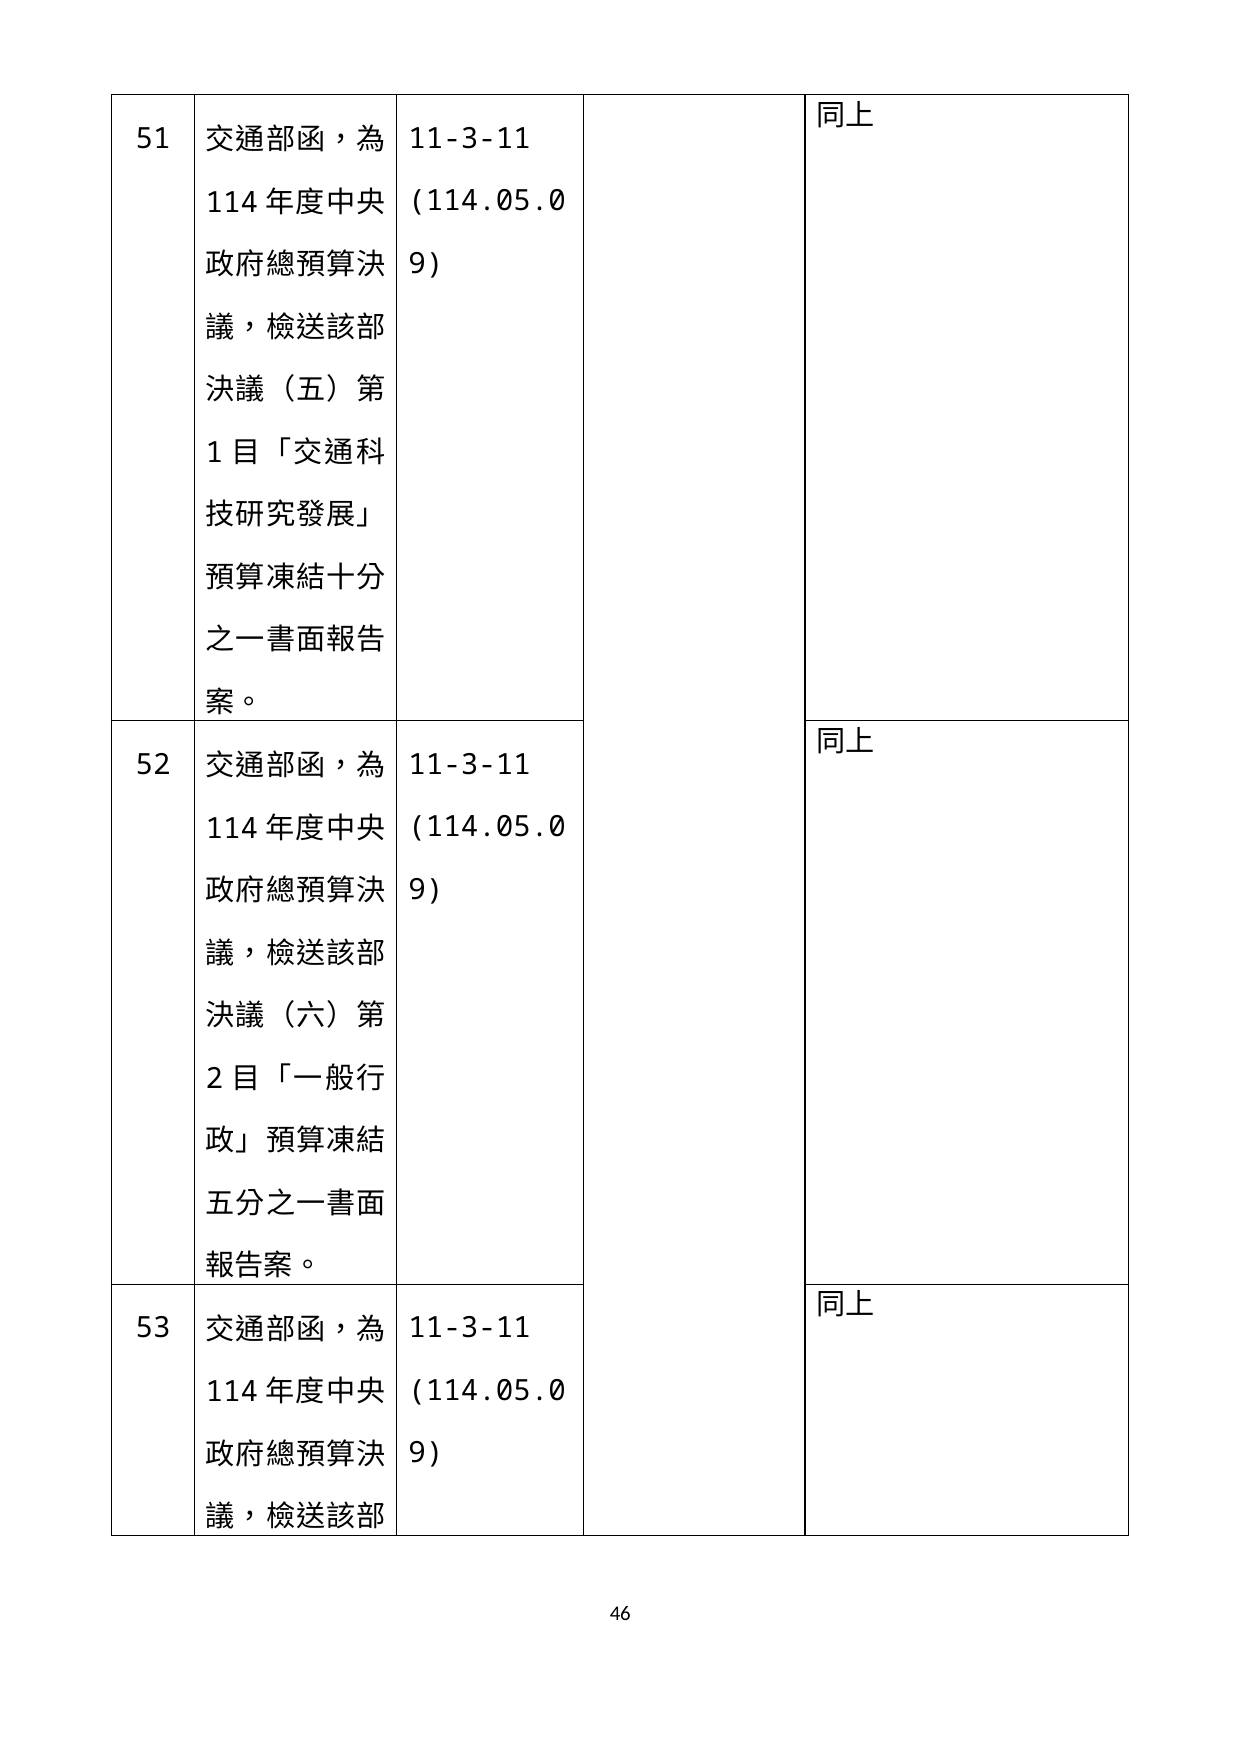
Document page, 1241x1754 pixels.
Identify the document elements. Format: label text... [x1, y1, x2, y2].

table_cell 交通部函，為114年度中央政府總預算決議，檢送該部決議（六）第2目「一般行政」預算凍結五分之一書面報告案。 [195, 721, 396, 1284]
table_cell 11-3-11 (114.05.09) [397, 95, 583, 720]
table_cell 交通部函，為114年度中央政府總預算決議，檢送該部 [195, 1285, 396, 1535]
table_cell 同上 [806, 721, 1128, 1284]
table_cell 同上 [806, 1285, 1128, 1535]
table_cell 52 [112, 721, 194, 1284]
table_cell 11-3-11 (114.05.09) [397, 1285, 583, 1535]
table_cell 交通部函，為114年度中央政府總預算決議，檢送該部決議（五）第1目「交通科技研究發展」預算凍結十分之一書面報告案。 [195, 95, 396, 720]
table_cell 53 [112, 1285, 194, 1535]
table_cell 51 [112, 95, 194, 720]
table_cell 11-3-11 (114.05.09) [397, 721, 583, 1284]
table_cell [584, 95, 804, 1535]
table_cell 同上 [806, 95, 1128, 720]
